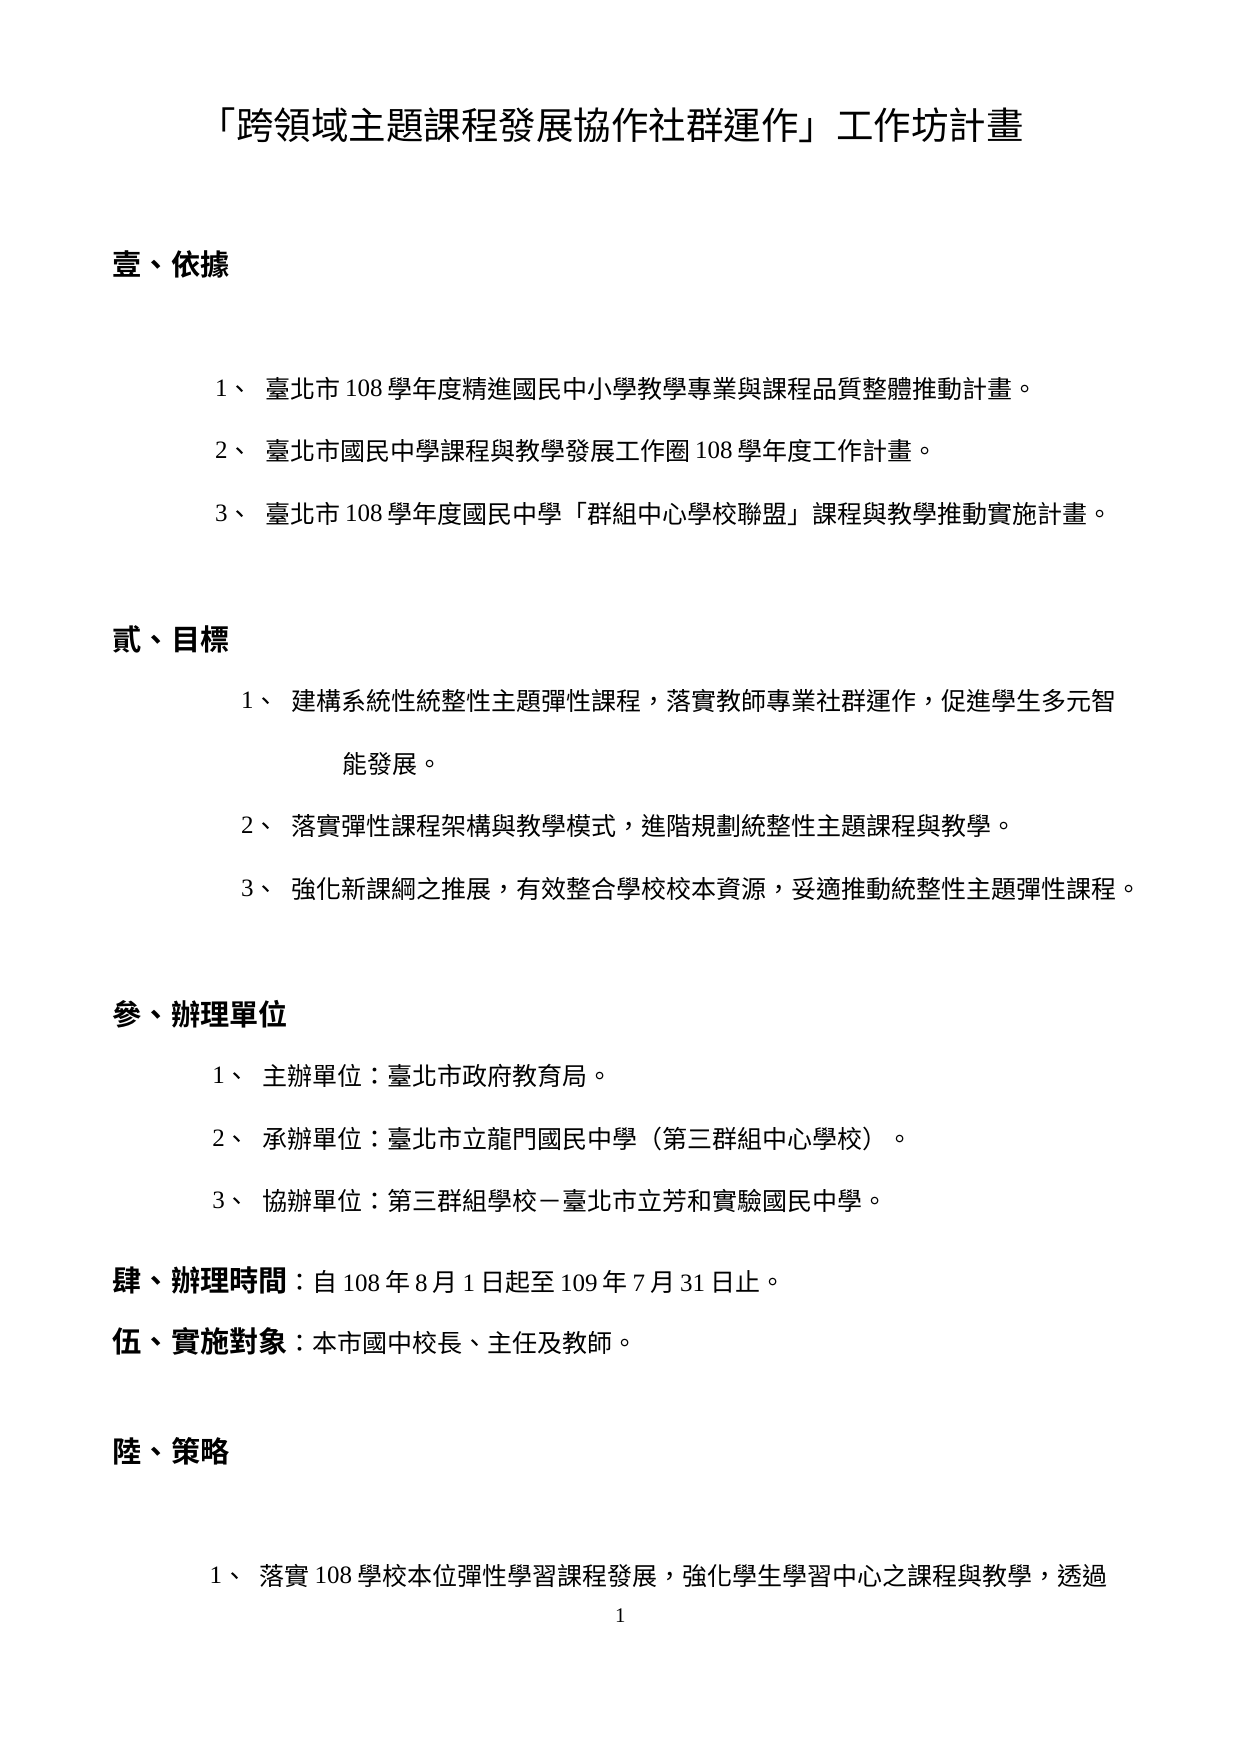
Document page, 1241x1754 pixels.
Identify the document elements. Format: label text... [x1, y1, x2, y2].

list 落實108學校本位彈性學習課程發展，強化學生學習中心之課程與教學，透過 [209, 1533, 1128, 1596]
list 建構系統性統整性主題彈性課程，落實教師專業社群運作，促進學生多元智能發展。 [241, 658, 1128, 783]
list 臺北市108學年度國民中學「群組中心學校聯盟」課程與教學推動實施計畫。 [215, 471, 1128, 533]
list 辦理時間：自108年8月1日起至109年7月31日止。 [112, 1258, 1128, 1300]
list 臺北市國民中學課程與教學發展工作圈108學年度工作計畫。 [215, 408, 1128, 471]
list 落實彈性課程架構與教學模式，進階規劃統整性主題課程與教學。 [241, 783, 1128, 846]
list 臺北市108學年度精進國民中小學教學專業與課程品質整體推動計畫。 [215, 346, 1128, 408]
list 強化新課綱之推展，有效整合學校校本資源，妥適推動統整性主題彈性課程。 [241, 846, 1128, 908]
list 目標 [112, 596, 1128, 658]
list 實施對象：本市國中校長、主任及教師。 [112, 1319, 1128, 1361]
list 策略 [112, 1408, 1128, 1471]
list 協辦單位：第三群組學校－臺北市立芳和實驗國民中學。 [212, 1158, 1128, 1221]
list 辦理單位 [112, 971, 1128, 1033]
list 承辦單位：臺北市立龍門國民中學（第三群組中心學校）。 [212, 1096, 1128, 1158]
list 依據 [112, 221, 1128, 283]
list 主辦單位：臺北市政府教育局。 [212, 1033, 1128, 1096]
text 「跨領域主題課程發展協作社群運作」工作坊計畫 [94, 96, 1128, 150]
